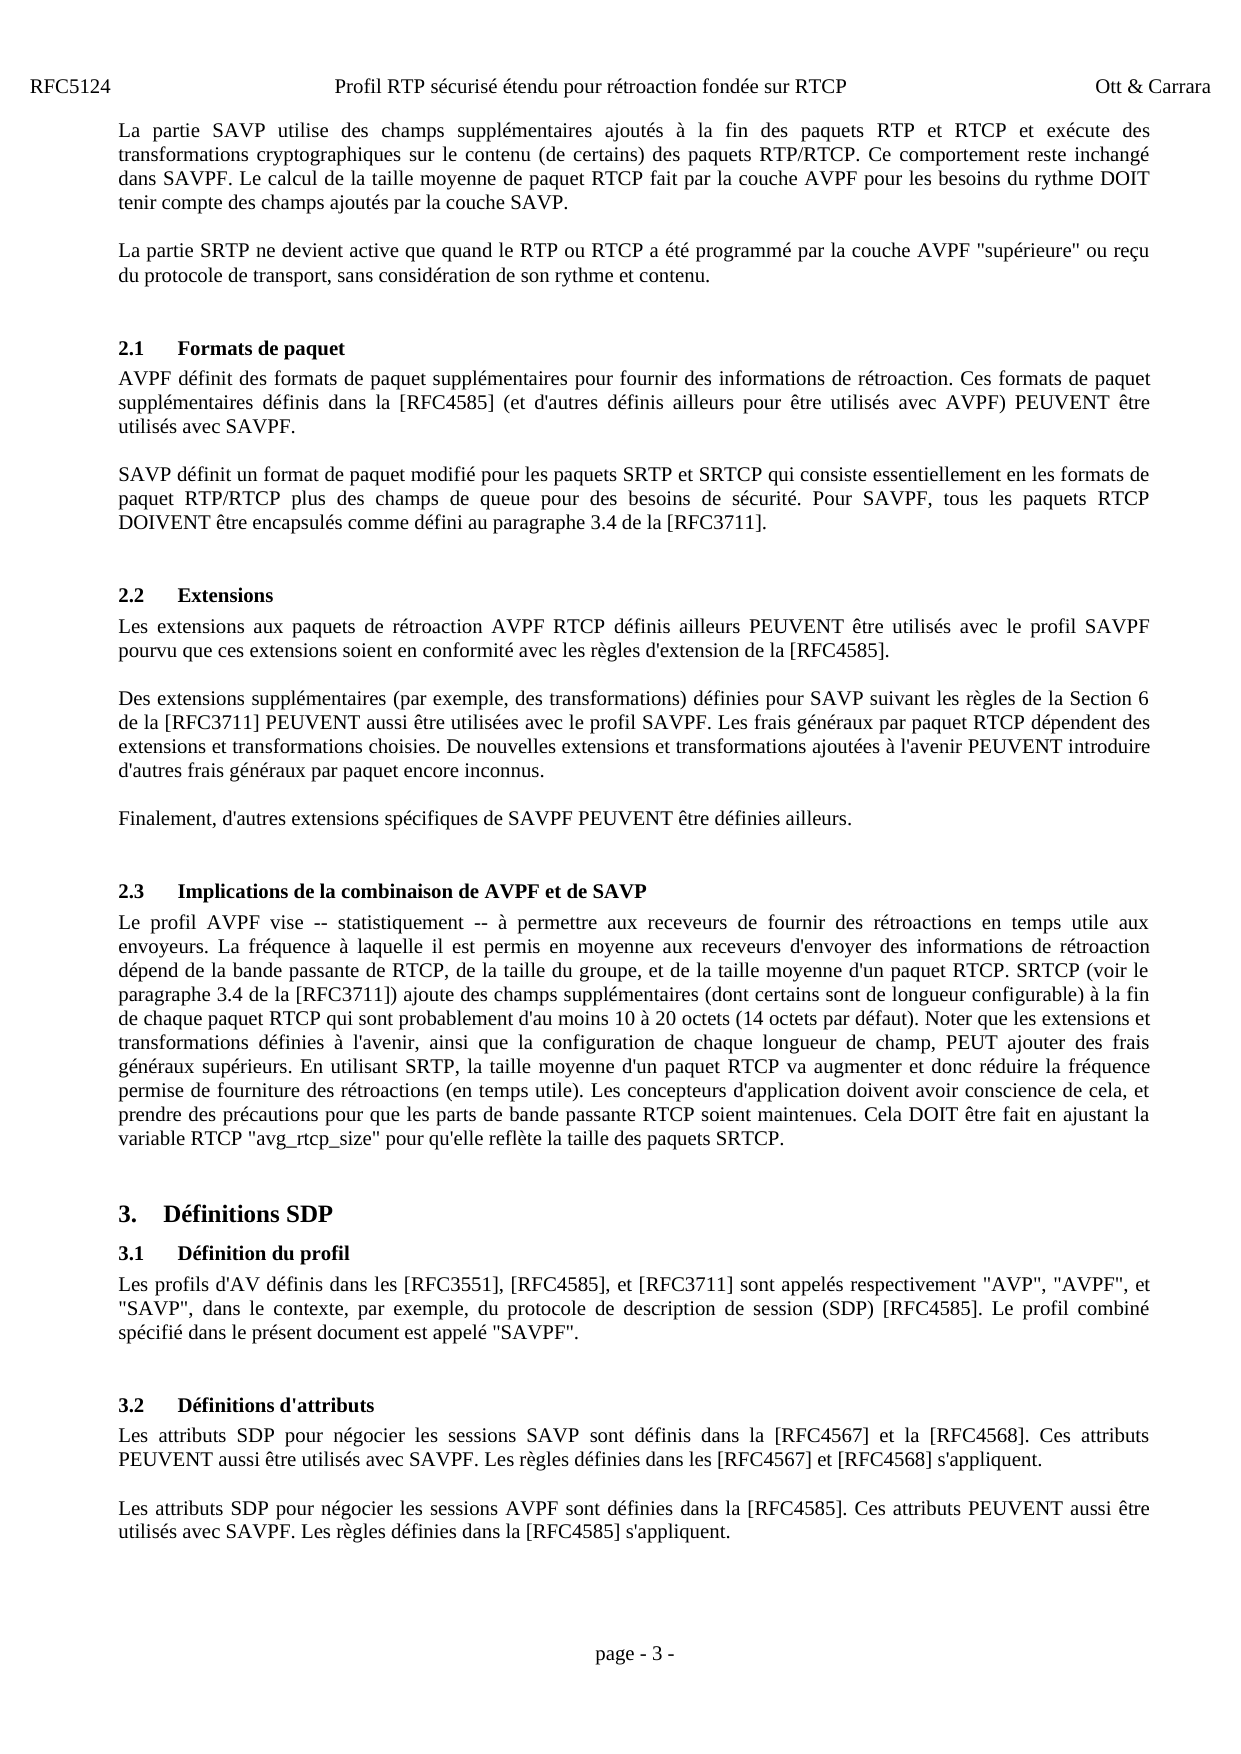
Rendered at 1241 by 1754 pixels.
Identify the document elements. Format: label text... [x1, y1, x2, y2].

subtitle 2.1 Formats de paquet [118, 336, 1152, 360]
subtitle 3.2 Définitions d'attributs [118, 1393, 1152, 1417]
text Les profils d'AV définis dans les [RFC3551], [RFC4585], et [RFC3711] sont appelés respectivement "AVP", "AVPF", et "SAVP", dans le contexte, par exemple, du protocole de description de session (SDP) [RFC4585]. Le profil combiné spécifié dans le présent document est appelé "SAVPF". [118, 1272, 1152, 1344]
text AVPF définit des formats de paquet supplémentaires pour fournir des informations de rétroaction. Ces formats de paquet supplémentaires définis dans la [RFC4585] (et d'autres définis ailleurs pour être utilisés avec AVPF) PEUVENT être utilisés avec SAVPF. [118, 366, 1152, 438]
text Le profil AVPF vise -- statistiquement -- à permettre aux receveurs de fournir des rétroactions en temps utile aux envoyeurs. La fréquence à laquelle il est permis en moyenne aux receveurs d'envoyer des informations de rétroaction dépend de la bande passante de RTCP, de la taille du groupe, et de la taille moyenne d'un paquet RTCP. SRTCP (voir le paragraphe 3.4 de la [RFC3711]) ajoute des champs supplémentaires (dont certains sont de longueur configurable) à la fin de chaque paquet RTCP qui sont probablement d'au moins 10 à 20 octets (14 octets par défaut). Noter que les extensions et transformations définies à l'avenir, ainsi que la configuration de chaque longueur de champ, PEUT ajouter des frais généraux supérieurs. En utilisant SRTP, la taille moyenne d'un paquet RTCP va augmenter et donc réduire la fréquence permise de fourniture des rétroactions (en temps utile). Les concepteurs d'application doivent avoir conscience de cela, et prendre des précautions pour que les parts de bande passante RTCP soient maintenues. Cela DOIT être fait en ajustant la variable RTCP "avg_rtcp_size" pour qu'elle reflète la taille des paquets SRTCP. [118, 910, 1152, 1150]
text Finalement, d'autres extensions spécifiques de SAVPF PEUVENT être définies ailleurs. [118, 806, 1152, 830]
text La partie SAVP utilise des champs supplémentaires ajoutés à la fin des paquets RTP et RTCP et exécute des transformations cryptographiques sur le contenu (de certains) des paquets RTP/RTCP. Ce comportement reste inchangé dans SAVPF. Le calcul de la taille moyenne de paquet RTCP fait par la couche AVPF pour les besoins du rythme DOIT tenir compte des champs ajoutés par la couche SAVP. [118, 118, 1152, 214]
subtitle 2.3 Implications de la combinaison de AVPF et de SAVP [118, 879, 1152, 903]
subtitle 3. Définitions SDP [118, 1199, 1152, 1228]
text Des extensions supplémentaires (par exemple, des transformations) définies pour SAVP suivant les règles de la Section 6 de la [RFC3711] PEUVENT aussi être utilisées avec le profil SAVPF. Les frais généraux par paquet RTCP dépendent des extensions et transformations choisies. De nouvelles extensions et transformations ajoutées à l'avenir PEUVENT introduire d'autres frais généraux par paquet encore inconnus. [118, 686, 1152, 782]
text La partie SRTP ne devient active que quand le RTP ou RTCP a été programmé par la couche AVPF "supérieure" ou reçu du protocole de transport, sans considération de son rythme et contenu. [118, 238, 1152, 287]
subtitle 3.1 Définition du profil [118, 1241, 1152, 1265]
subtitle 2.2 Extensions [118, 583, 1152, 607]
text SAVP définit un format de paquet modifié pour les paquets SRTP et SRTCP qui consiste essentiellement en les formats de paquet RTP/RTCP plus des champs de queue pour des besoins de sécurité. Pour SAVPF, tous les paquets RTCP DOIVENT être encapsulés comme défini au paragraphe 3.4 de la [RFC3711]. [118, 462, 1152, 534]
text Les extensions aux paquets de rétroaction AVPF RTCP définis ailleurs PEUVENT être utilisés avec le profil SAVPF pourvu que ces extensions soient en conformité avec les règles d'extension de la [RFC4585]. [118, 614, 1152, 662]
text Les attributs SDP pour négocier les sessions SAVP sont définis dans la [RFC4567] et la [RFC4568]. Ces attributs PEUVENT aussi être utilisés avec SAVPF. Les règles définies dans les [RFC4567] et [RFC4568] s'appliquent. [118, 1423, 1152, 1471]
text Les attributs SDP pour négocier les sessions AVPF sont définies dans la [RFC4585]. Ces attributs PEUVENT aussi être utilisés avec SAVPF. Les règles définies dans la [RFC4585] s'appliquent. [118, 1495, 1152, 1543]
